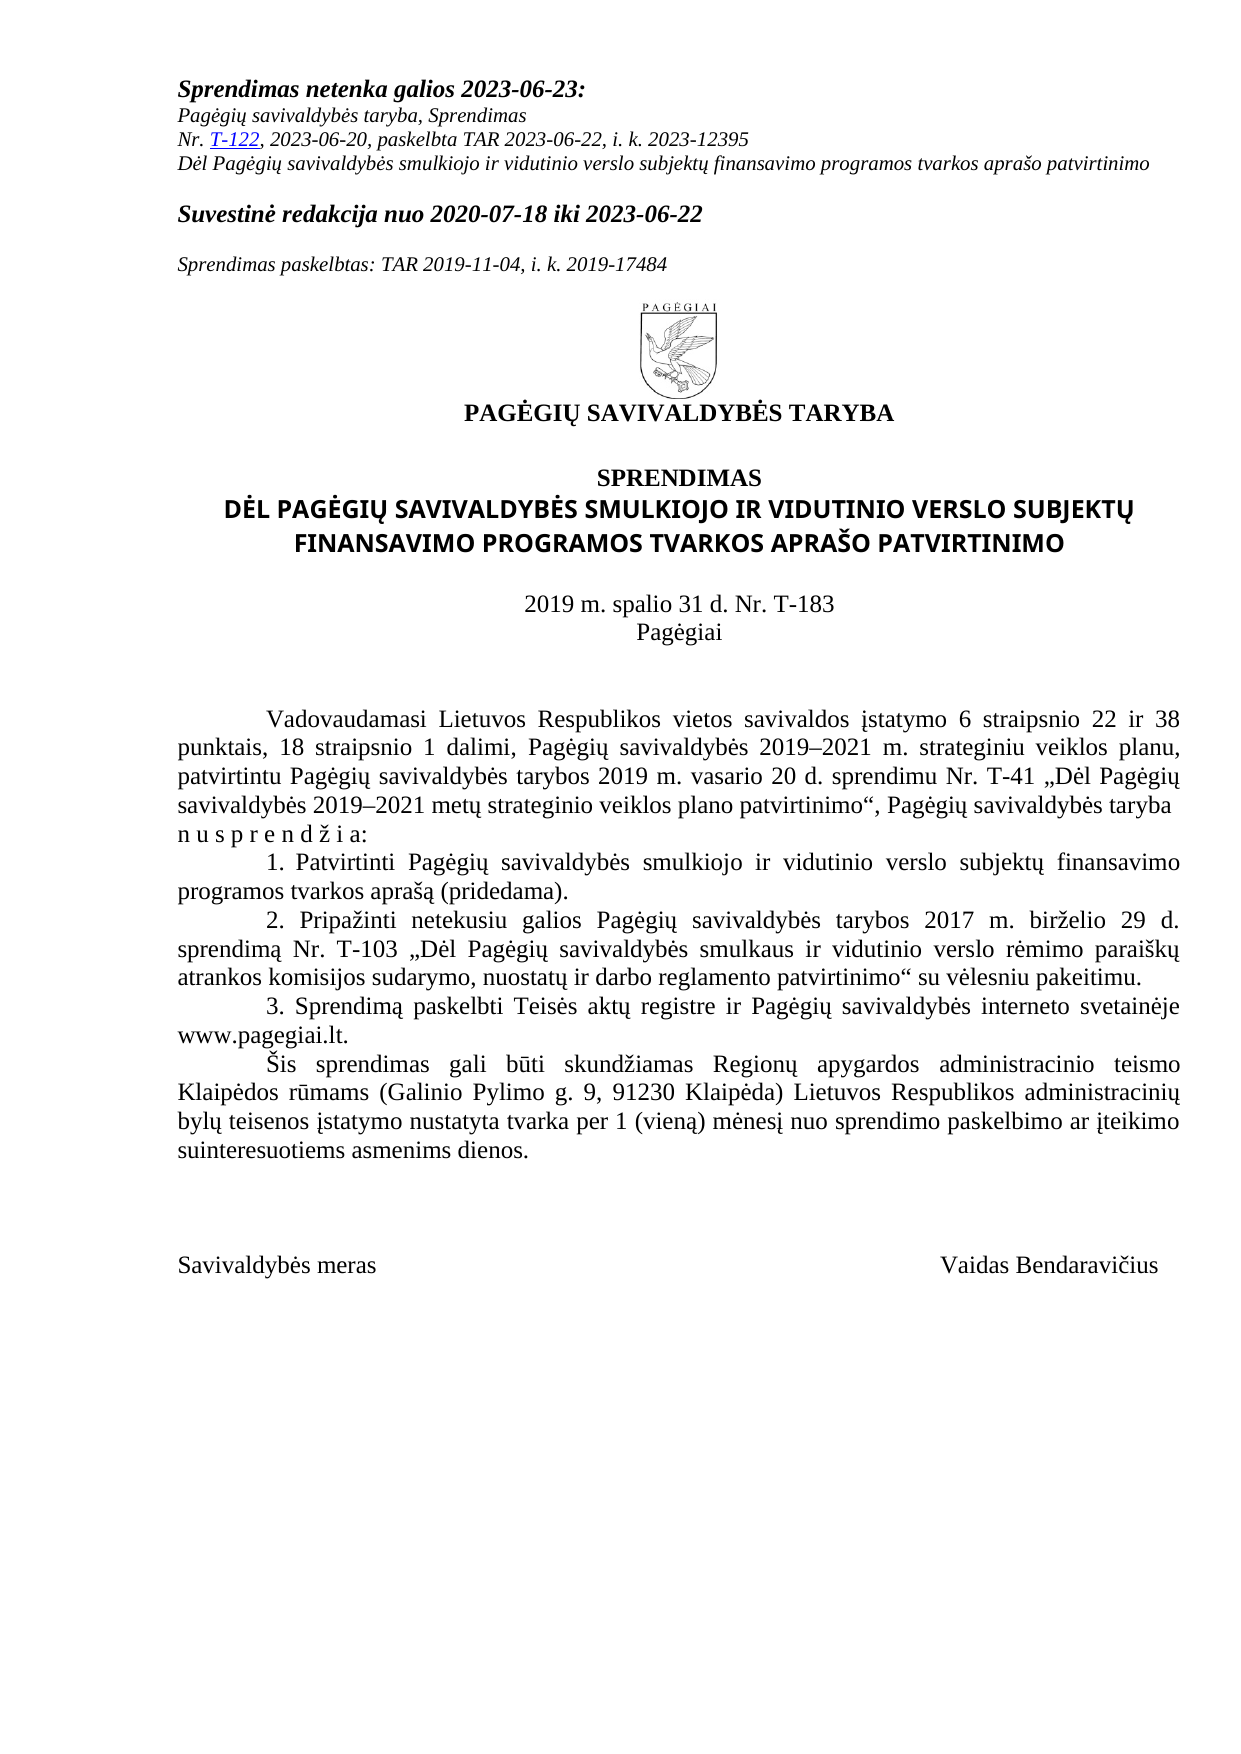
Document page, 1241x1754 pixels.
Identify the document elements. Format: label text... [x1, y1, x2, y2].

text n u s p r e n d ž i a: [177, 819, 1181, 847]
text Pagėgių savivaldybės taryba, Sprendimas [177, 103, 1181, 127]
text sprendimas [177, 463, 1181, 492]
text 2. Pripažinti netekusiu galios Pagėgių savivaldybės tarybos 2017 m. birželio 29 d. sprendimą Nr. T-103 „Dėl Pagėgių savivaldybės smulkaus ir vidutinio verslo rėmimo paraiškų atrankos komisijos sudarymo, nuostatų ir darbo reglamento patvirtinimo“ su vėlesniu pakeitimu. [177, 905, 1181, 991]
subtitle 2019 m. spalio 31 d. Nr. T-183 [177, 589, 1181, 617]
text Savivaldybės meras Vaidas Bendaravičius [177, 1250, 1181, 1279]
text Dėl Pagėgių savivaldybės smulkiojo ir vidutinio verslo subjektų finansavimo programos tvarkos aprašo patvirtinimo [177, 151, 1181, 175]
text Šis sprendimas gali būti skundžiamas Regionų apygardos administracinio teismo Klaipėdos rūmams (Galinio Pylimo g. 9, 91230 Klaipėda) Lietuvos Respublikos administracinių bylų teisenos įstatymo nustatyta tvarka per 1 (vieną) mėnesį nuo sprendimo paskelbimo ar įteikimo suinteresuotiems asmenims dienos. [177, 1049, 1181, 1164]
text Sprendimas paskelbtas: TAR 2019-11-04, i. k. 2019-17484 [177, 252, 1181, 276]
text Suvestinė redakcija nuo 2020-07-18 iki 2023-06-22 [177, 199, 1181, 228]
text Sprendimas netenka galios 2023-06-23: [177, 74, 1181, 103]
text Vadovaudamasi Lietuvos Respublikos vietos savivaldos įstatymo 6 straipsnio 22 ir 38 punktais, 18 straipsnio 1 dalimi, Pagėgių savivaldybės 2019–2021 m. strateginiu veiklos planu, patvirtintu Pagėgių savivaldybės tarybos 2019 m. vasario 20 d. sprendimu Nr. T-41 „Dėl Pagėgių savivaldybės 2019–2021 metų strateginio veiklos plano patvirtinimo“, Pagėgių savivaldybės taryba [177, 704, 1181, 819]
subtitle Pagėgių savivaldybės taryba [177, 398, 1181, 427]
text DĖL PAGĖGIŲ SAVIVALDYBĖS SMULKIOJO IR VIDUTINIO VERSLO SUBJEKTŲ FINANSAVIMO PROGRAMOS TVARKOS APRAŠO PATVIRTINIMO [177, 492, 1181, 560]
text Nr. T-122, 2023-06-20, paskelbta TAR 2023-06-22, i. k. 2023-12395 [177, 127, 1181, 151]
text 1. Patvirtinti Pagėgių savivaldybės smulkiojo ir vidutinio verslo subjektų finansavimo programos tvarkos aprašą (pridedama). [177, 847, 1181, 905]
text 3. Sprendimą paskelbti Teisės aktų registre ir Pagėgių savivaldybės interneto svetainėje www.pagegiai.lt. [177, 991, 1181, 1049]
text Pagėgiai [177, 617, 1181, 646]
